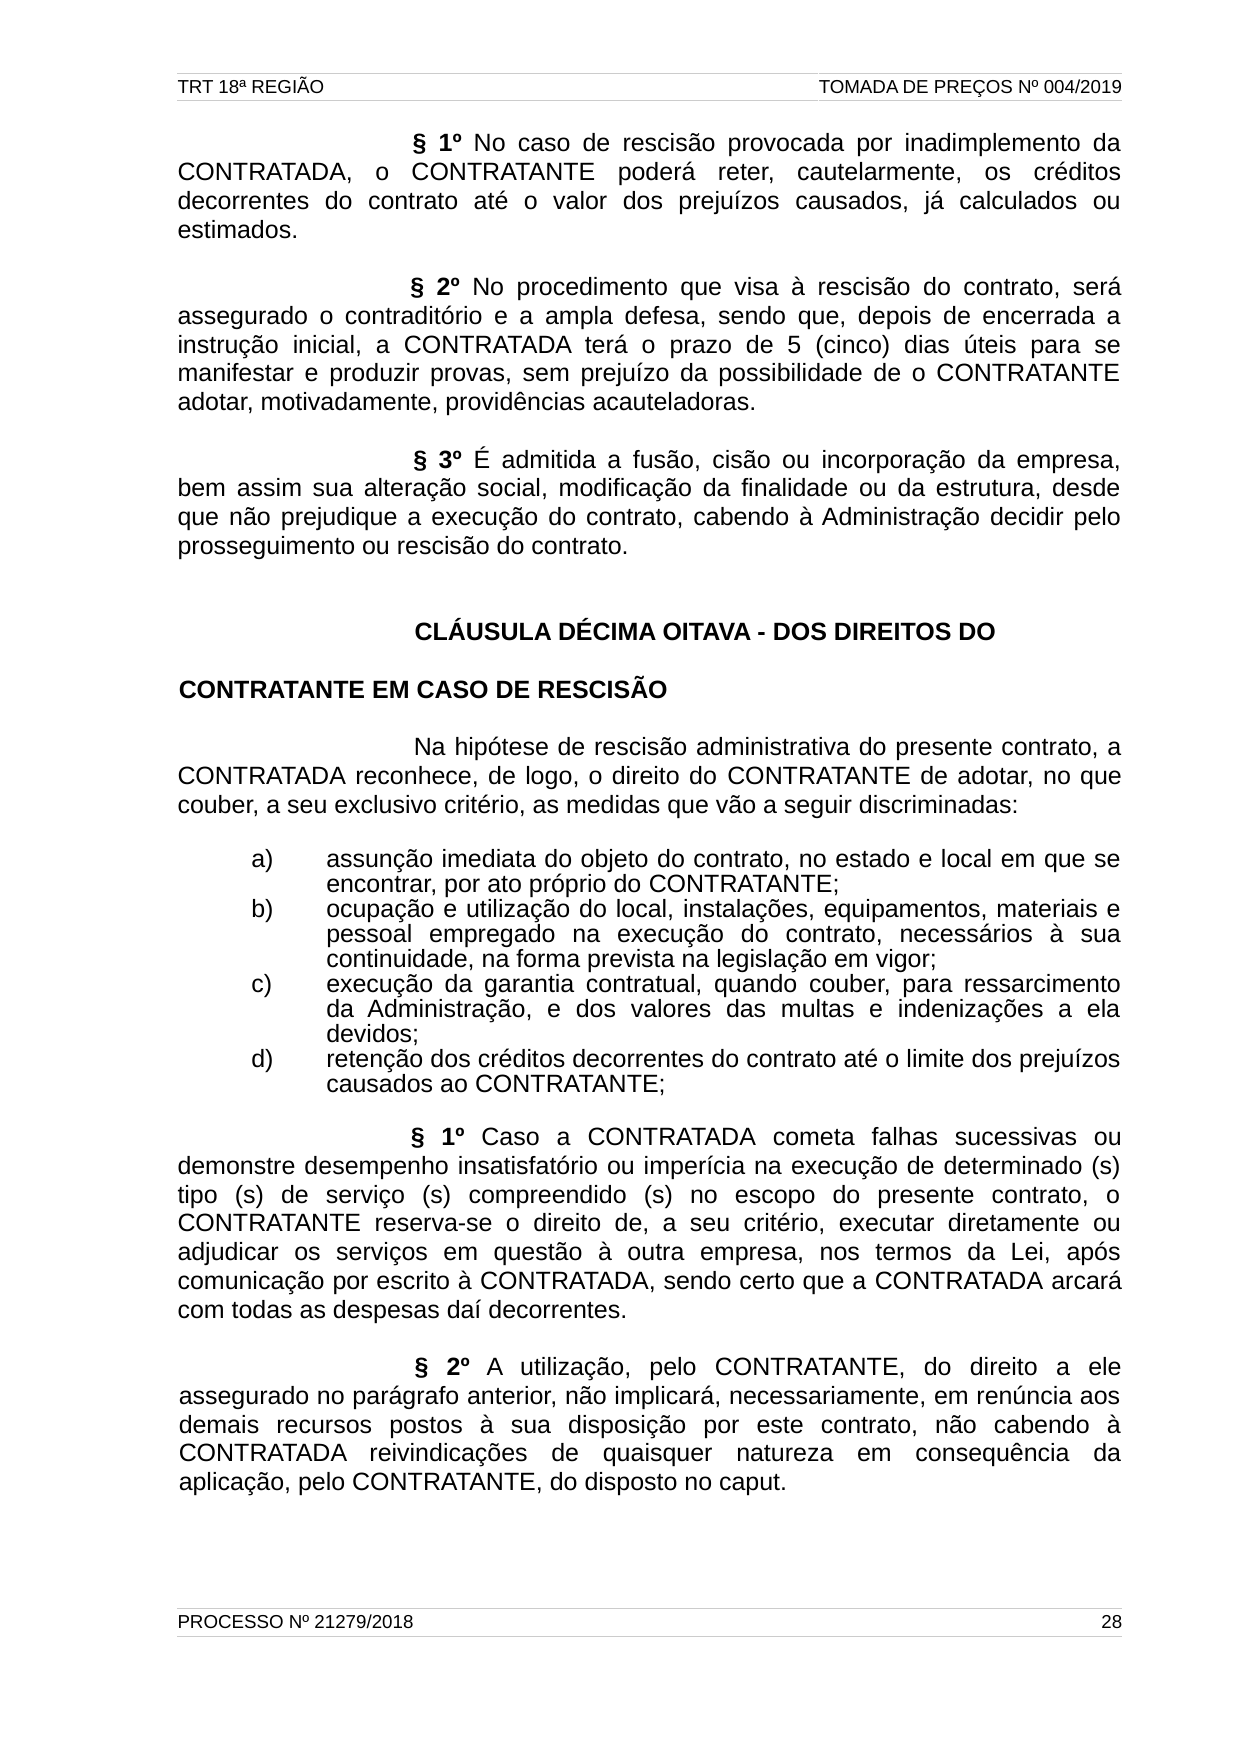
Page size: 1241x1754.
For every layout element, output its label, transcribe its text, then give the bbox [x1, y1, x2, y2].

text CLÁUSULA DÉCIMA OITAVA - DOS DIREITOS DO CONTRATANTE EM CASO DE RESCISÃO [178, 617, 1122, 703]
text § 1º Caso a CONTRATADA cometa falhas sucessivas ou demonstre desempenho insatisfatório ou imperícia na execução de determinado (s) tipo (s) de serviço (s) compreendido (s) no escopo do presente contrato, o CONTRATANTE reserva-se o direito de, a seu critério, executar diretamente ou adjudicar os serviços em questão à outra empresa, nos termos da Lei, após comunicação por escrito à CONTRATADA, sendo certo que a CONTRATADA arcará com todas as despesas daí decorrentes. [177, 1122, 1122, 1323]
text Na hipótese de rescisão administrativa do presente contrato, a CONTRATADA reconhece, de logo, o direito do CONTRATANTE de adotar, no que couber, a seu exclusivo critério, as medidas que vão a seguir discriminadas: [177, 732, 1122, 818]
list ocupação e utilização do local, instalações, equipamentos, materiais e pessoal empregado na execução do contrato, necessários à sua continuidade, na forma prevista na legislação em vigor; [251, 897, 1122, 972]
text § 2º A utilização, pelo CONTRATANTE, do direito a ele assegurado no parágrafo anterior, não implicará, necessariamente, em renúncia aos demais recursos postos à sua disposição por este contrato, não cabendo à CONTRATADA reivindicações de quaisquer natureza em consequência da aplicação, pelo CONTRATANTE, do disposto no caput. [178, 1352, 1122, 1496]
list retenção dos créditos decorrentes do contrato até o limite dos prejuízos causados ao CONTRATANTE; [251, 1047, 1122, 1097]
text § 3º É admitida a fusão, cisão ou incorporação da empresa, bem assim sua alteração social, modificação da finalidade ou da estrutura, desde que não prejudique a execução do contrato, cabendo à Administração decidir pelo prosseguimento ou rescisão do contrato. [177, 445, 1122, 560]
text § 2º No procedimento que visa à rescisão do contrato, será assegurado o contraditório e a ampla defesa, sendo que, depois de encerrada a instrução inicial, a CONTRATADA terá o prazo de 5 (cinco) dias úteis para se manifestar e produzir provas, sem prejuízo da possibilidade de o CONTRATANTE adotar, motivadamente, providências acauteladoras. [177, 272, 1122, 416]
list assunção imediata do objeto do contrato, no estado e local em que se encontrar, por ato próprio do CONTRATANTE; [251, 847, 1122, 897]
list execução da garantia contratual, quando couber, para ressarcimento da Administração, e dos valores das multas e indenizações a ela devidos; [251, 972, 1122, 1047]
text § 1º No caso de rescisão provocada por inadimplemento da CONTRATADA, o CONTRATANTE poderá reter, cautelarmente, os créditos decorrentes do contrato até o valor dos prejuízos causados, já calculados ou estimados. [177, 128, 1122, 243]
